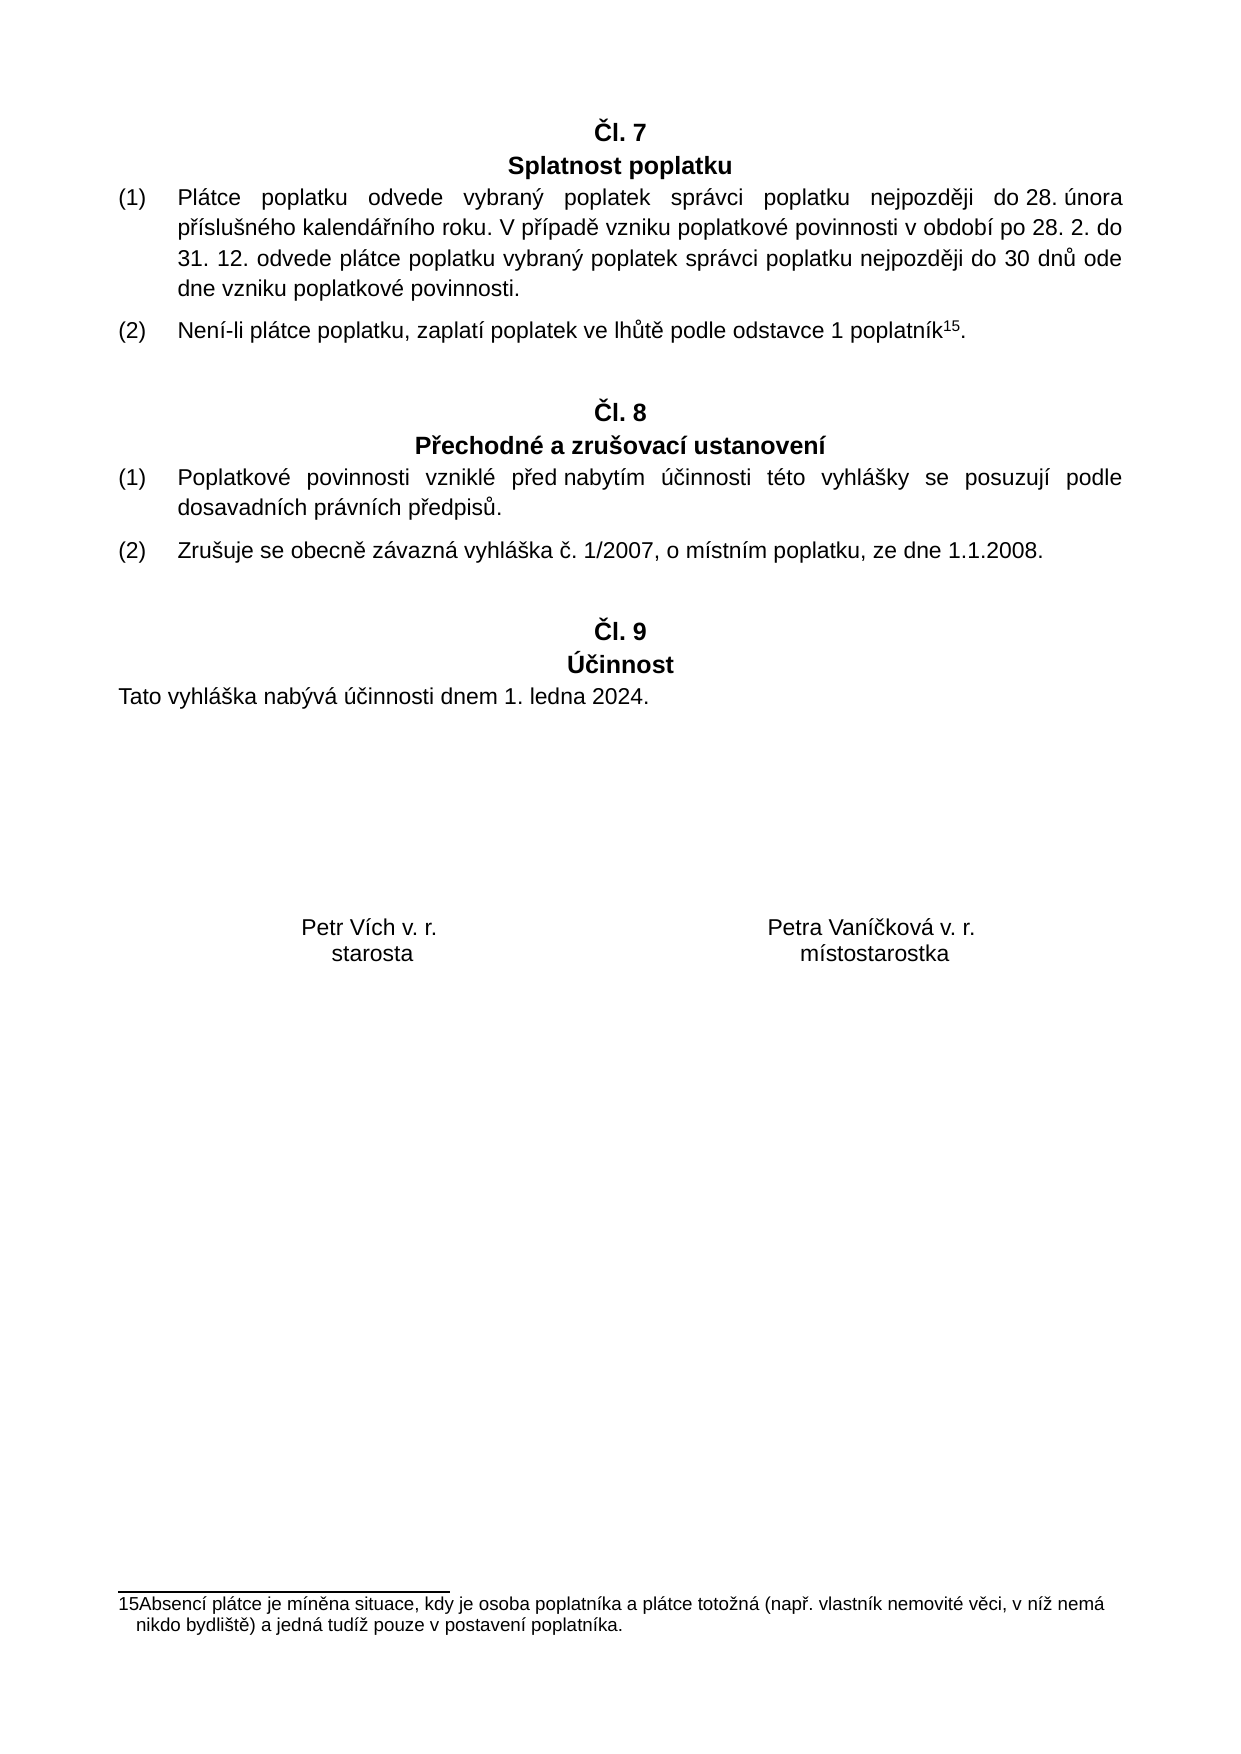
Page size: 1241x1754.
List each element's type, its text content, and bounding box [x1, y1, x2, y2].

list Absencí plátce je míněna situace, kdy je osoba poplatníka a plátce totožná (např. vlastník nemovité věci, v níž nemá nikdo bydliště) a jedná tudíž pouze v postavení poplatníka. [118, 1592, 1122, 1635]
list Zrušuje se obecně závazná vyhláška č. 1/2007, o místním poplatku, ze dne 1.1.2008. [118, 537, 1122, 563]
list Poplatkové povinnosti vzniklé před nabytím účinnosti této vyhlášky se posuzují podle dosavadních právních předpisů. [118, 464, 1122, 520]
table_cell [620, 972, 1122, 1090]
table_header Petra Vaníčková v. r. místostarostka [620, 854, 1122, 972]
table_cell [118, 972, 620, 1090]
table_header Petr Vích v. r. starosta [118, 854, 620, 972]
subtitle Čl. 9 Účinnost [118, 617, 1122, 679]
list Plátce poplatku odvede vybraný poplatek správci poplatku nejpozději do 28. února příslušného kalendářního roku. V případě vzniku poplatkové povinnosti v období po 28. 2. do 31. 12. odvede plátce poplatku vybraný poplatek správci poplatku nejpozději do 30 dnů ode dne vzniku poplatkové povinnosti. [118, 184, 1122, 301]
subtitle Čl. 7 Splatnost poplatku [118, 118, 1122, 180]
subtitle Čl. 8 Přechodné a zrušovací ustanovení [118, 398, 1122, 459]
text Tato vyhláška nabývá účinnosti dnem 1. ledna 2024. [118, 683, 1122, 709]
list Není-li plátce poplatku, zaplatí poplatek ve lhůtě podle odstavce 1 poplatník. [118, 317, 1122, 344]
